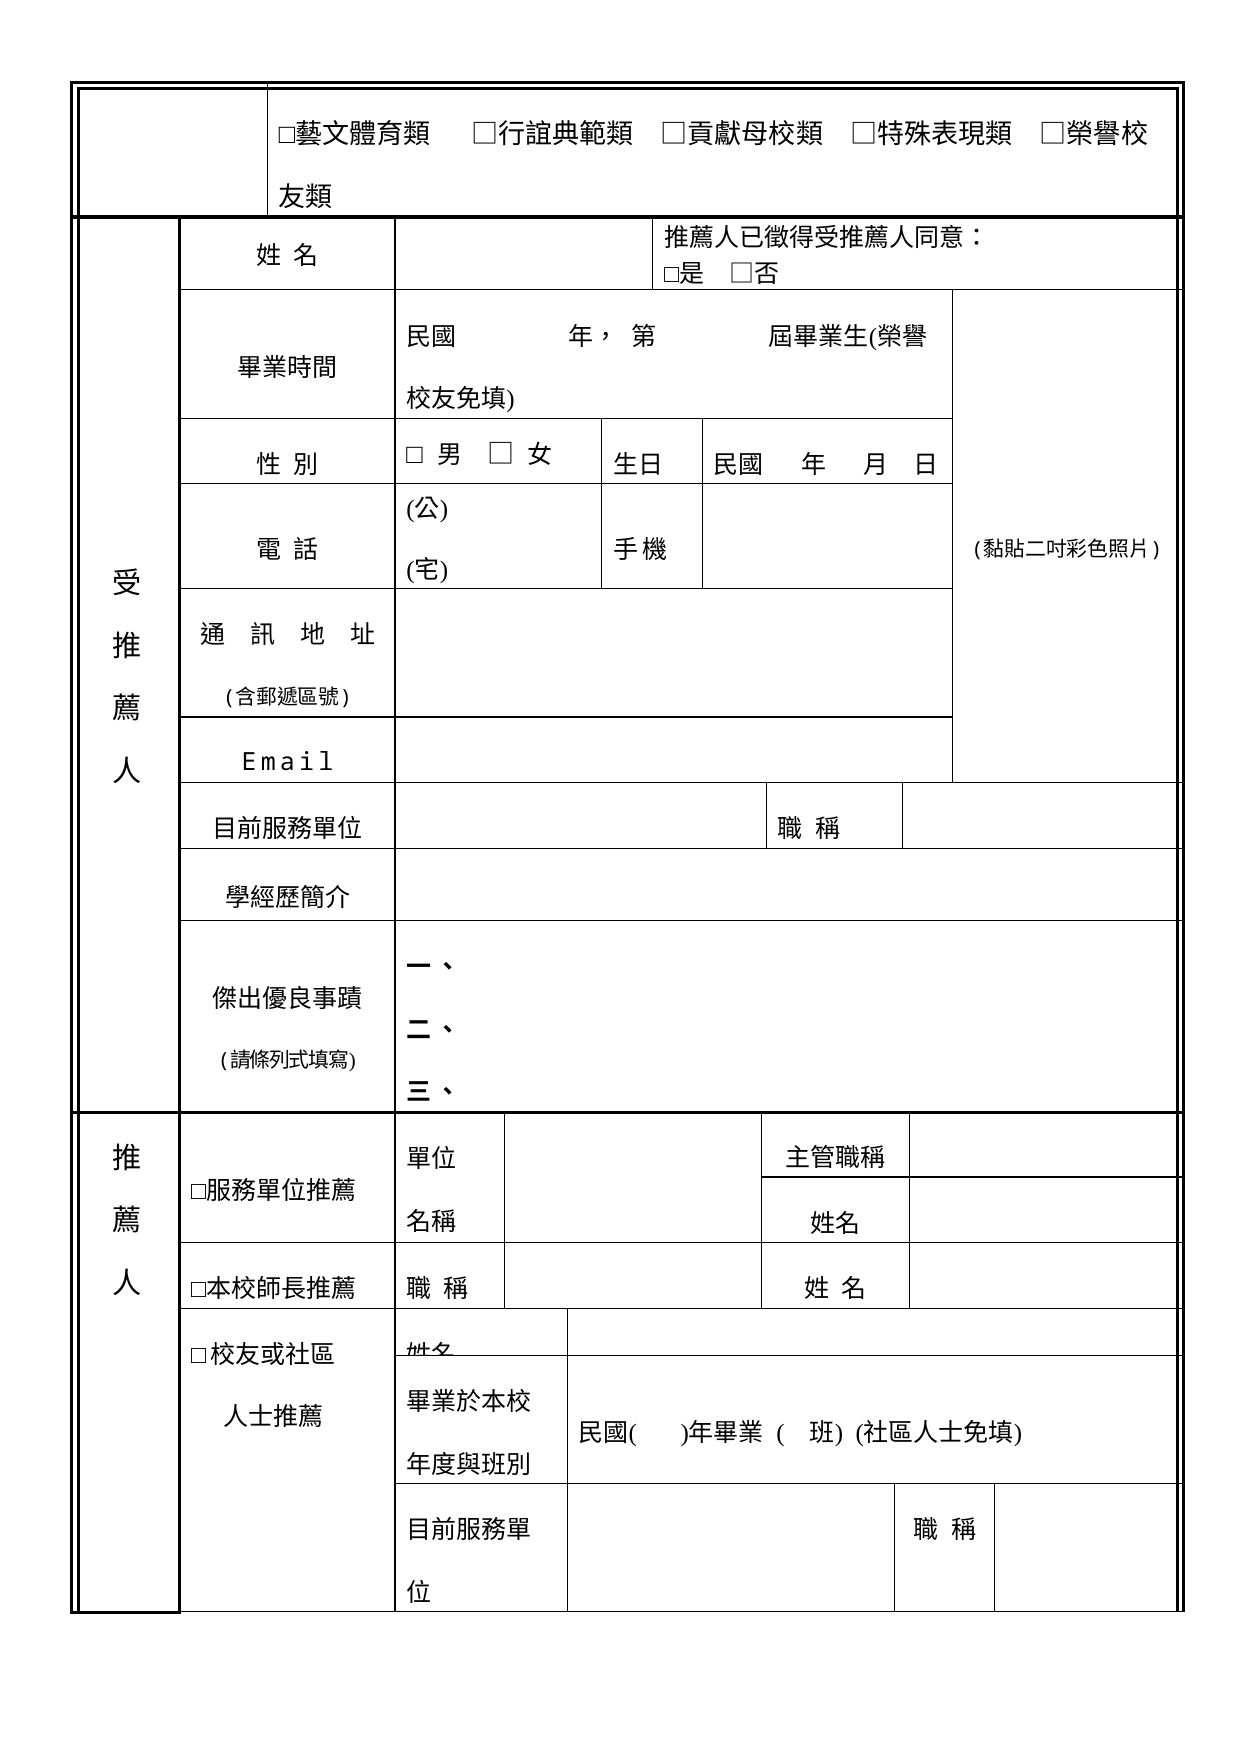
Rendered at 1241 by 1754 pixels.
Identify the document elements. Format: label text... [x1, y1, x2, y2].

table_cell 通 訊 地 址 (含郵遞區號) [181, 589, 394, 716]
table_cell 推薦人已徵得受推薦人同意： □是 □否 [653, 219, 1176, 289]
table_cell [568, 1309, 1176, 1355]
table_cell 推 薦 人 [80, 1114, 178, 1611]
table_cell 電 話 [181, 484, 394, 588]
table_cell 姓名 [762, 1178, 909, 1242]
table_cell 民國 年 月 日 [703, 419, 952, 483]
table_cell 姓 名 [762, 1243, 909, 1308]
table_cell 一、 二、 三、 [396, 921, 1176, 1111]
table_cell 生日 [602, 419, 702, 483]
table_cell 目前服務單位 [181, 783, 394, 848]
table_header □藝文體育類 □行誼典範類 □貢獻母校類 □特殊表現類 □榮譽校友類 [268, 84, 1180, 215]
table_cell (黏貼二吋彩色照片) [953, 290, 1176, 782]
table_cell □校友或社區 人士推薦 [181, 1309, 394, 1611]
table_cell 畢業於本校 年度與班別 [396, 1356, 567, 1483]
table_cell 姓名 [396, 1309, 567, 1355]
table_cell [910, 1178, 1176, 1242]
table_cell [396, 219, 652, 289]
table_cell 畢業時間 [181, 290, 394, 417]
table_cell [505, 1243, 761, 1308]
table_cell 學經歷簡介 [181, 849, 394, 920]
table_cell [396, 718, 952, 782]
table_cell 職 稱 [895, 1484, 994, 1611]
table_cell [396, 589, 952, 716]
table_cell [703, 484, 952, 588]
table_cell 職 稱 [767, 783, 902, 848]
table_cell [396, 783, 766, 848]
table_cell 手機 [602, 484, 702, 588]
table_cell 姓名 [439, 1346, 447, 1352]
table_cell 目前服務單位 [396, 1484, 567, 1611]
table_cell □本校師長推薦 [181, 1243, 394, 1308]
table_cell [396, 849, 1176, 920]
table_cell □服務單位推薦 [181, 1114, 394, 1242]
table_cell 民國( )年畢業 ( 班) (社區人士免填) [568, 1356, 1176, 1483]
table_cell 單位 名稱 [396, 1114, 504, 1242]
table_cell [910, 1243, 1176, 1308]
table_cell 主管職稱 [762, 1114, 909, 1176]
table_cell 姓 名 [181, 219, 394, 289]
table_cell 民國 年， 第 屆畢業生(榮譽校友免填) [396, 290, 952, 417]
table_cell Email [181, 718, 394, 782]
table_cell 受 推 薦 人 [80, 219, 178, 1111]
table_header [75, 84, 267, 215]
table_cell 性 別 [181, 419, 394, 483]
table_cell [910, 1114, 1176, 1176]
table_cell [505, 1114, 761, 1242]
table_cell (公) (宅) [396, 484, 601, 588]
table_cell [903, 783, 1176, 848]
table_cell 傑出優良事蹟 (請條列式填寫) [181, 921, 394, 1111]
table_cell [568, 1484, 894, 1611]
table_cell [995, 1484, 1176, 1611]
table_cell 職 稱 [396, 1243, 504, 1308]
table_cell □ 男 □ 女 [396, 419, 601, 483]
